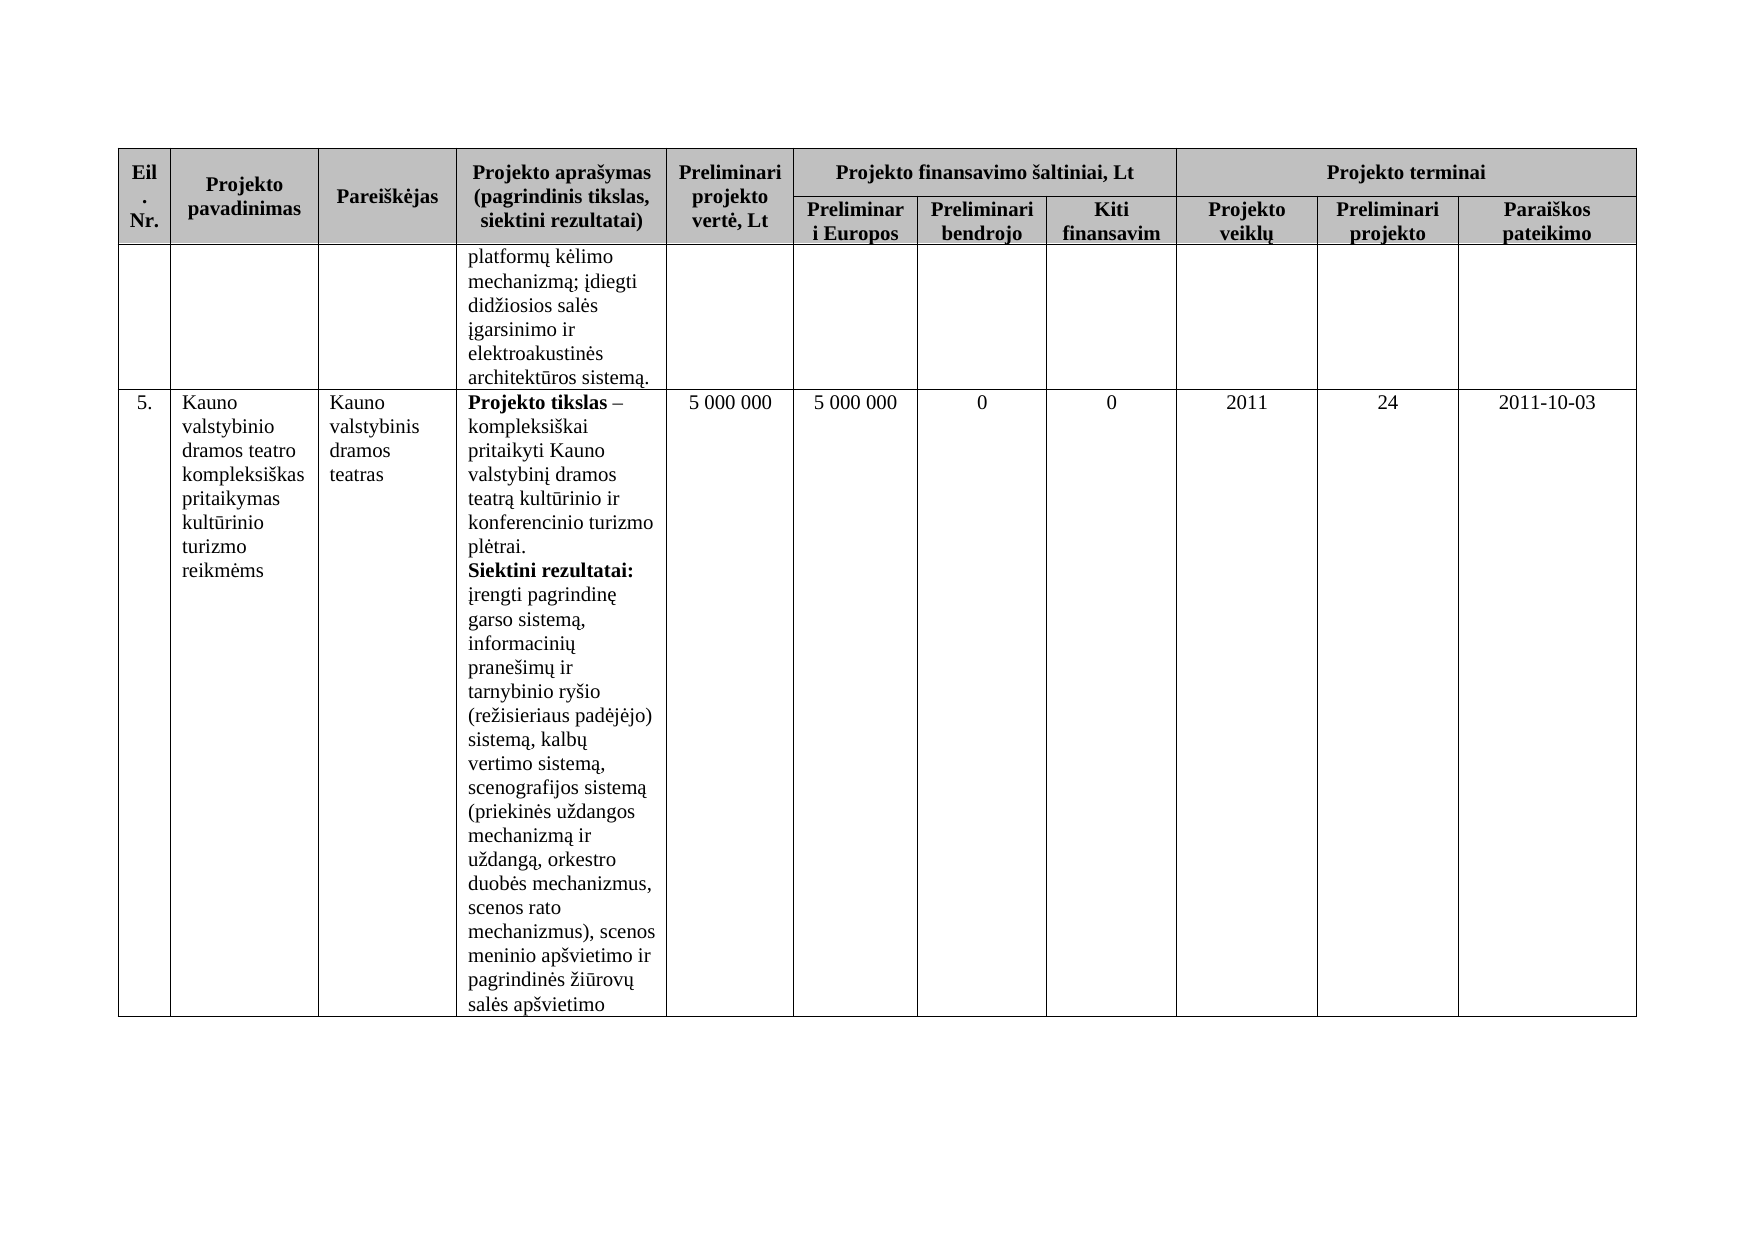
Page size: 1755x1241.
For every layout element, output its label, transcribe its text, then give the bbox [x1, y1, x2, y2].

table_header Preliminari projekto vertė, Lt [667, 149, 793, 243]
table_cell 2011-10-03 [1459, 390, 1636, 1016]
table_cell [794, 245, 917, 389]
table_cell 0 [1047, 390, 1176, 1016]
table_header Projekto pavadinimas [171, 149, 318, 243]
table_cell [171, 245, 318, 389]
table_header Eil. Nr. [119, 149, 170, 243]
table_cell Kiti finansavimo šaltiniai, Lt [1047, 197, 1176, 243]
table_cell 5 000 000 [667, 390, 793, 1016]
table_cell [1047, 245, 1176, 389]
table_cell [1177, 245, 1317, 389]
table_cell [1318, 245, 1458, 389]
table_cell Projekto tikslas – kompleksiškai pritaikyti Kauno valstybinį dramos teatrą kultūrinio ir konferencinio turizmo plėtrai. Siektini rezultatai: įrengti pagrindinę garso sistemą, informacinių pranešimų ir tarnybinio ryšio (režisieriaus padėjėjo) sistemą, kalbų vertimo sistemą, scenografijos sistemą (priekinės uždangos mechanizmą ir uždangą, orkestro duobės mechanizmus, scenos rato mechanizmus), scenos meninio apšvietimo ir pagrindinės žiūrovų salės apšvietimo [457, 390, 666, 1016]
table_cell Paraiškos pateikimo įgyvendinančiajai institucijai terminas (iki) [1459, 197, 1636, 243]
table_cell Preliminari projekto veiklų įgyvendinimo trukmė, mėn. [1318, 197, 1458, 243]
table_cell 2011 [1177, 390, 1317, 1016]
table_cell platformų kėlimo mechanizmą; įdiegti didžiosios salės įgarsinimo ir elektroakustinės architektūros sistemą. [457, 245, 666, 389]
table_header Pareiškėjas [319, 149, 456, 243]
table_cell Kauno valstybinio dramos teatro kompleksiškas pritaikymas kultūrinio turizmo reikmėms [171, 390, 318, 1016]
table_cell Preliminari bendrojo finansavimo (valstybės biudžeto) lėšų suma (iki), Lt [918, 197, 1046, 243]
table_header Projekto terminai [1177, 149, 1636, 196]
table_cell 0 [918, 390, 1046, 1016]
table_cell Projekto veiklų įgyvendinimo pradžia [1177, 197, 1317, 243]
table_cell [667, 245, 793, 389]
table_cell Kauno valstybinis dramos teatras [319, 390, 456, 1016]
table_cell [918, 245, 1046, 389]
table_cell [319, 245, 456, 389]
table_cell 5. [119, 390, 170, 1016]
table_cell [119, 245, 170, 389]
table_cell 5 000 000 [794, 390, 917, 1016]
table_cell Preliminari Europos Sąjungos fondų lėšų suma (iki), Lt [794, 197, 917, 243]
table_header Projekto finansavimo šaltiniai, Lt [794, 149, 1176, 196]
table_header Projekto aprašymas (pagrindinis tikslas, siektini rezultatai) [457, 149, 666, 243]
table_cell 24 [1318, 390, 1458, 1016]
table_cell [1459, 245, 1636, 389]
